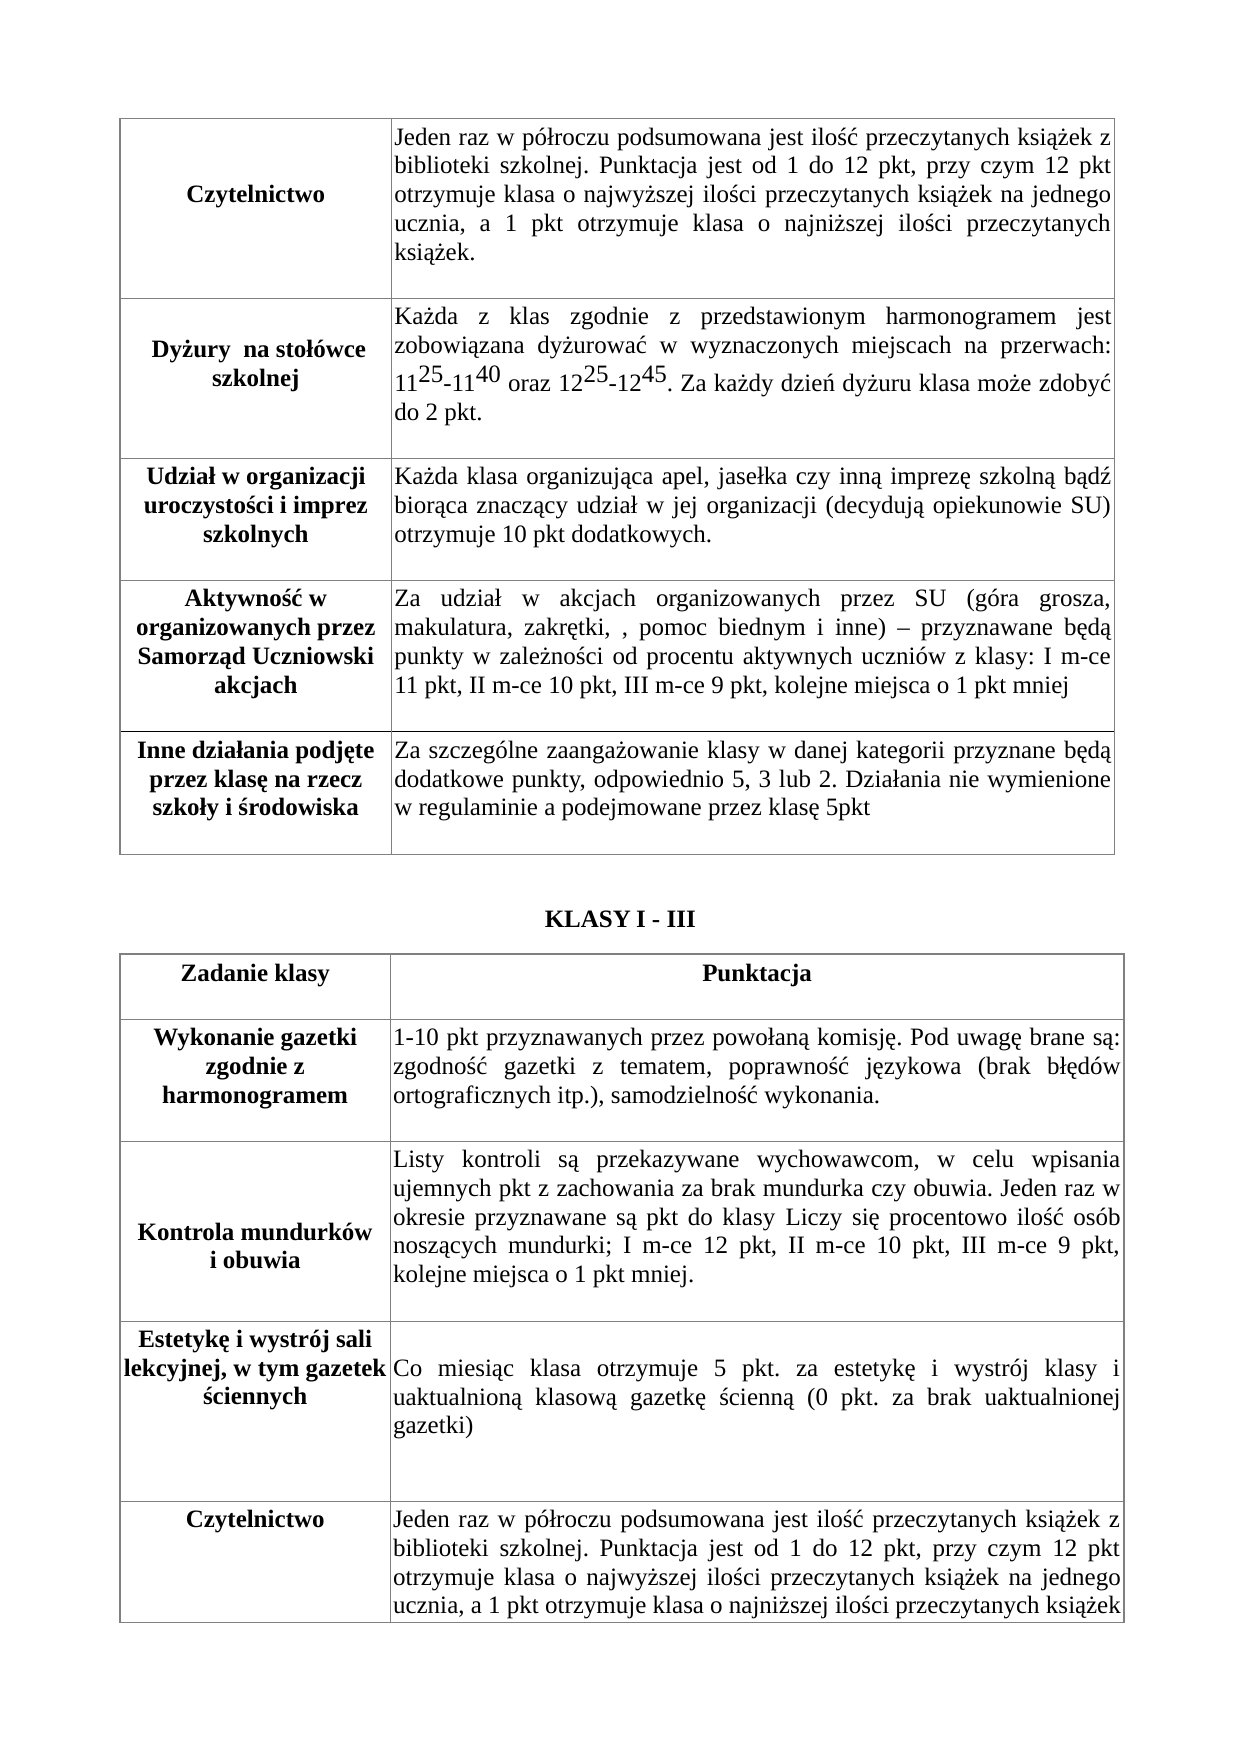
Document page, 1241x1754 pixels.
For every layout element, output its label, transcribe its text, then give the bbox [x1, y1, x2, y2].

table_cell Każda klasa organizująca apel, jasełka czy inną imprezę szkolną bądź biorąca znaczący udział w jej organizacji (decydują opiekunowie SU) otrzymuje 10 pkt dodatkowych. [392, 459, 1114, 580]
table_cell Każda z klas zgodnie z przedstawionym harmonogramem jest zobowiązana dyżurować w wyznaczonych miejscach na przerwach: 1125-1140 oraz 1225-1245. Za każdy dzień dyżuru klasa może zdobyć do 2 pkt. [392, 299, 1114, 458]
table_cell Jeden raz w półroczu podsumowana jest ilość przeczytanych książek z biblioteki szkolnej. Punktacja jest od 1 do 12 pkt, przy czym 12 pkt otrzymuje klasa o najwyższej ilości przeczytanych książek na jednego ucznia, a 1 pkt otrzymuje klasa o najniższej ilości przeczytanych książek. [392, 119, 1114, 298]
table_cell 1-10 pkt przyznawanych przez powołaną komisję. Pod uwagę brane są: zgodność gazetki z tematem, poprawność językowa (brak błędów ortograficznych itp.), samodzielność wykonania. [391, 1020, 1123, 1141]
table_cell Za udział w akcjach organizowanych przez SU (góra grosza, makulatura, zakrętki, , pomoc biednym i inne) – przyznawane będą punkty w zależności od procentu aktywnych uczniów z klasy: I m-ce 11 pkt, II m-ce 10 pkt, III m-ce 9 pkt, kolejne miejsca o 1 pkt mniej [392, 581, 1114, 731]
table_cell Udział w organizacji uroczystości i imprez szkolnych [121, 459, 391, 580]
table_cell Estetykę i wystrój sali lekcyjnej, w tym gazetek ściennych [121, 1322, 390, 1501]
table_cell Aktywność w organizowanych przez Samorząd Uczniowski akcjach [121, 581, 391, 731]
table_cell Czytelnictwo [121, 119, 391, 298]
table_header Zadanie klasy [121, 955, 390, 1019]
table_header Punktacja [391, 955, 1123, 1019]
table_cell Dyżury na stołówce szkolnej [121, 299, 391, 458]
table_cell Za szczególne zaangażowanie klasy w danej kategorii przyznane będą dodatkowe punkty, odpowiednio 5, 3 lub 2. Działania nie wymienione w regulaminie a podejmowane przez klasę 5pkt [392, 732, 1114, 853]
table_cell Czytelnictwo [121, 1502, 390, 1622]
table_cell Inne działania podjęte przez klasę na rzecz szkoły i środowiska [121, 732, 391, 853]
table_cell Jeden raz w półroczu podsumowana jest ilość przeczytanych książek z biblioteki szkolnej. Punktacja jest od 1 do 12 pkt, przy czym 12 pkt otrzymuje klasa o najwyższej ilości przeczytanych książek na jednego ucznia, a 1 pkt otrzymuje klasa o najniższej ilości przeczytanych książek [391, 1502, 1123, 1622]
table_cell Wykonanie gazetki zgodnie z harmonogramem [121, 1020, 390, 1141]
table_cell Co miesiąc klasa otrzymuje 5 pkt. za estetykę i wystrój klasy i uaktualnioną klasową gazetkę ścienną (0 pkt. za brak uaktualnionej gazetki) [391, 1322, 1123, 1501]
text KLASY I - III [118, 904, 1122, 933]
table_cell Kontrola mundurków i obuwia [121, 1142, 390, 1321]
table_cell Listy kontroli są przekazywane wychowawcom, w celu wpisania ujemnych pkt z zachowania za brak mundurka czy obuwia. Jeden raz w okresie przyznawane są pkt do klasy Liczy się procentowo ilość osób noszących mundurki; I m-ce 12 pkt, II m-ce 10 pkt, III m-ce 9 pkt, kolejne miejsca o 1 pkt mniej. [391, 1142, 1123, 1321]
